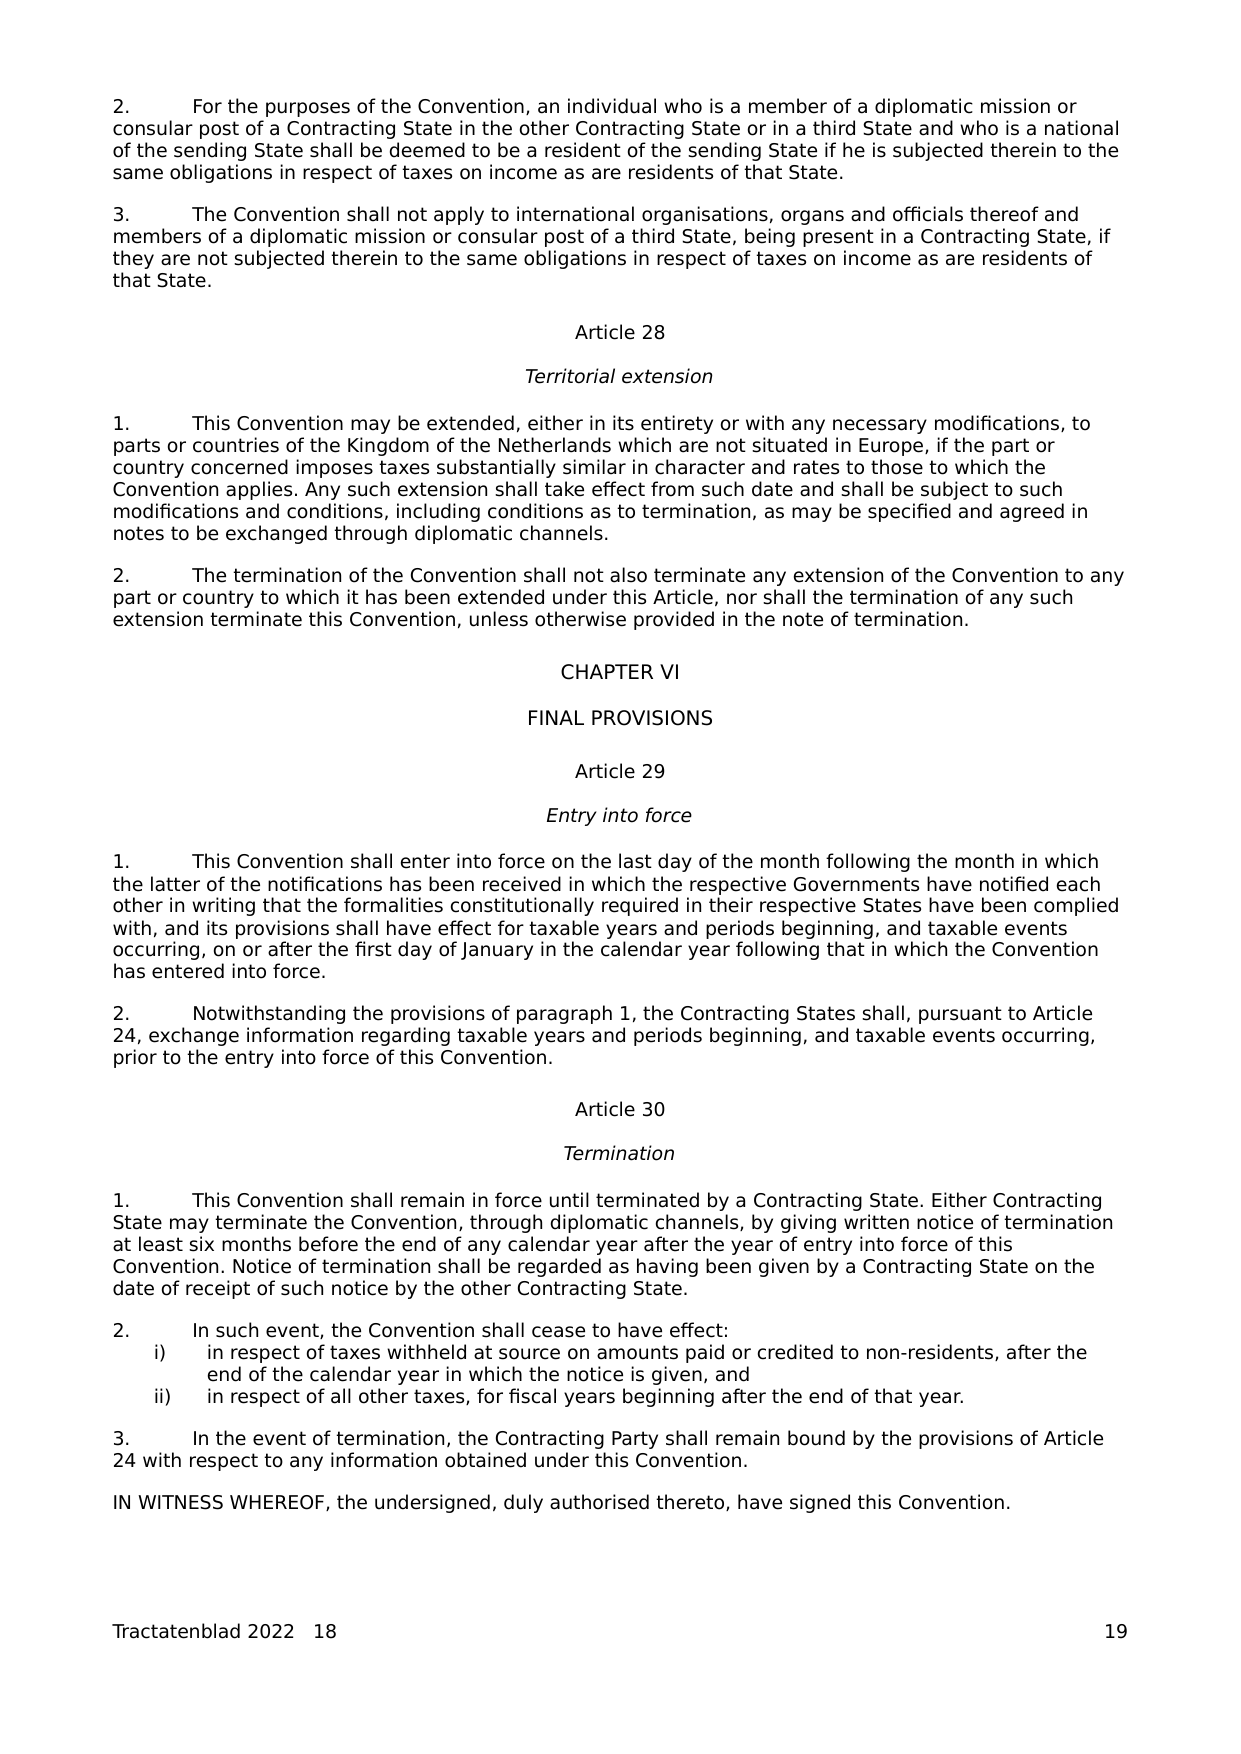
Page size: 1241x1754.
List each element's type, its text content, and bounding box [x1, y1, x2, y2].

text 2. Notwithstanding the provisions of paragraph 1, the Contracting States shall, pursuant to Article 24, exchange information regarding taxable years and periods beginning, and taxable events occurring, prior to the entry into force of this Convention. [112, 1003, 1128, 1069]
text 2. In such event, the Convention shall cease to have effect: [112, 1320, 1128, 1342]
text 1. This Convention may be extended, either in its entirety or with any necessary modifications, to parts or countries of the Kingdom of the Netherlands which are not situated in Europe, if the part or country concerned imposes taxes substantially similar in character and rates to those to which the Convention applies. Any such extension shall take effect from such date and shall be subject to such modifications and conditions, including conditions as to termination, as may be specified and agreed in notes to be exchanged through diplomatic channels. [112, 413, 1128, 544]
text ii) in respect of all other taxes, for fiscal years beginning after the end of that year. [153, 1386, 1128, 1408]
subtitle CHAPTER VI FINAL PROVISIONS [112, 661, 1128, 731]
text i) in respect of taxes withheld at source on amounts paid or credited to non-residents, after the end of the calendar year in which the notice is given, and [153, 1342, 1128, 1386]
text 2. For the purposes of the Convention, an individual who is a member of a diplomatic mission or consular post of a Contracting State in the other Contracting State or in a third State and who is a national of the sending State shall be deemed to be a resident of the sending State if he is subjected therein to the same obligations in respect of taxes on income as are residents of that State. [112, 96, 1128, 184]
subtitle Article 29 Entry into force [112, 761, 1128, 826]
text 2. The termination of the Convention shall not also terminate any extension of the Convention to any part or country to which it has been extended under this Article, nor shall the termination of any such extension terminate this Convention, unless otherwise provided in the note of termination. [112, 564, 1128, 631]
subtitle Article 30 Termination [112, 1099, 1128, 1165]
text 1. This Convention shall enter into force on the last day of the month following the month in which the latter of the notifications has been received in which the respective Governments have notified each other in writing that the formalities constitutionally required in their respective States have been complied with, and its provisions shall have effect for taxable years and periods beginning, and taxable events occurring, on or after the first day of January in the calendar year following that in which the Convention has entered into force. [112, 851, 1128, 983]
text IN WITNESS WHEREOF, the undersigned, duly authorised thereto, have signed this Convention. [112, 1492, 1128, 1514]
text 3. In the event of termination, the Contracting Party shall remain bound by the provisions of Article 24 with respect to any information obtained under this Convention. [112, 1428, 1128, 1472]
text 3. The Convention shall not apply to international organisations, organs and officials thereof and members of a diplomatic mission or consular post of a third State, being present in a Contracting State, if they are not subjected therein to the same obligations in respect of taxes on income as are residents of that State. [112, 204, 1128, 292]
subtitle Article 28 Territorial extension [112, 322, 1128, 388]
text 1. This Convention shall remain in force until terminated by a Contracting State. Either Contracting State may terminate the Convention, through diplomatic channels, by giving written notice of termination at least six months before the end of any calendar year after the year of entry into force of this Convention. Notice of termination shall be regarded as having been given by a Contracting State on the date of receipt of such notice by the other Contracting State. [112, 1190, 1128, 1300]
